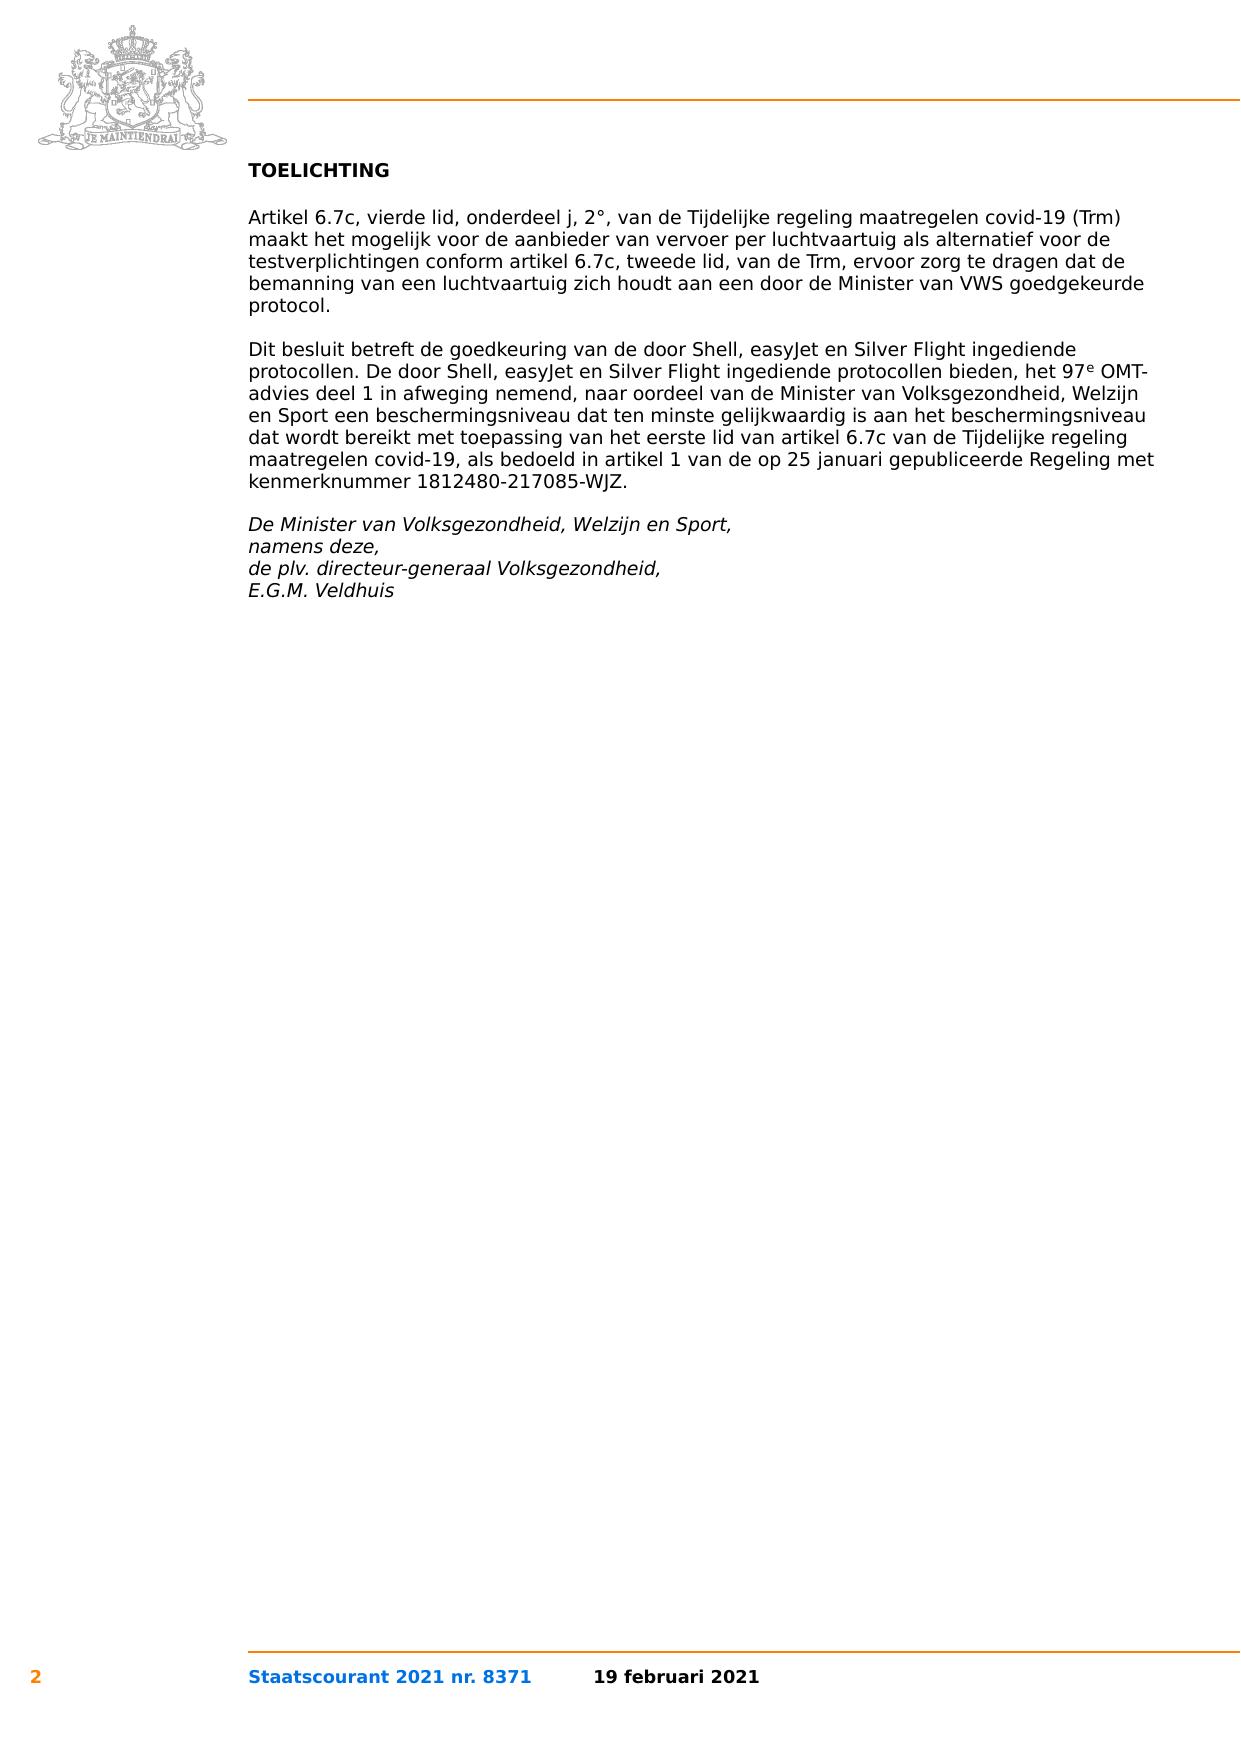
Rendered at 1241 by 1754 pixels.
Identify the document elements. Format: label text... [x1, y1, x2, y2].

text De Minister van Volksgezondheid, Welzijn en Sport, namens deze, de plv. directeur-generaal Volksgezondheid, E.G.M. Veldhuis [248, 514, 1163, 602]
picture [38, 25, 227, 150]
text Dit besluit betreft de goedkeuring van de door Shell, easyJet en Silver Flight ingediende protocollen. De door Shell, easyJet en Silver Flight ingediende protocollen bieden, het 97e OMT-advies deel 1 in afweging nemend, naar oordeel van de Minister van Volksgezondheid, Welzijn en Sport een beschermingsniveau dat ten minste gelijkwaardig is aan het beschermingsniveau dat wordt bereikt met toepassing van het eerste lid van artikel 6.7c van de Tijdelijke regeling maatregelen covid-19, als bedoeld in artikel 1 van de op 25 januari gepubliceerde Regeling met kenmerknummer 1812480-217085-WJZ. [248, 339, 1163, 492]
subtitle TOELICHTING [248, 160, 1163, 182]
text Artikel 6.7c, vierde lid, onderdeel j, 2°, van de Tijdelijke regeling maatregelen covid-19 (Trm) maakt het mogelijk voor de aanbieder van vervoer per luchtvaartuig als alternatief voor de testverplichtingen conform artikel 6.7c, tweede lid, van de Trm, ervoor zorg te dragen dat de bemanning van een luchtvaartuig zich houdt aan een door de Minister van VWS goedgekeurde protocol. [248, 207, 1163, 317]
